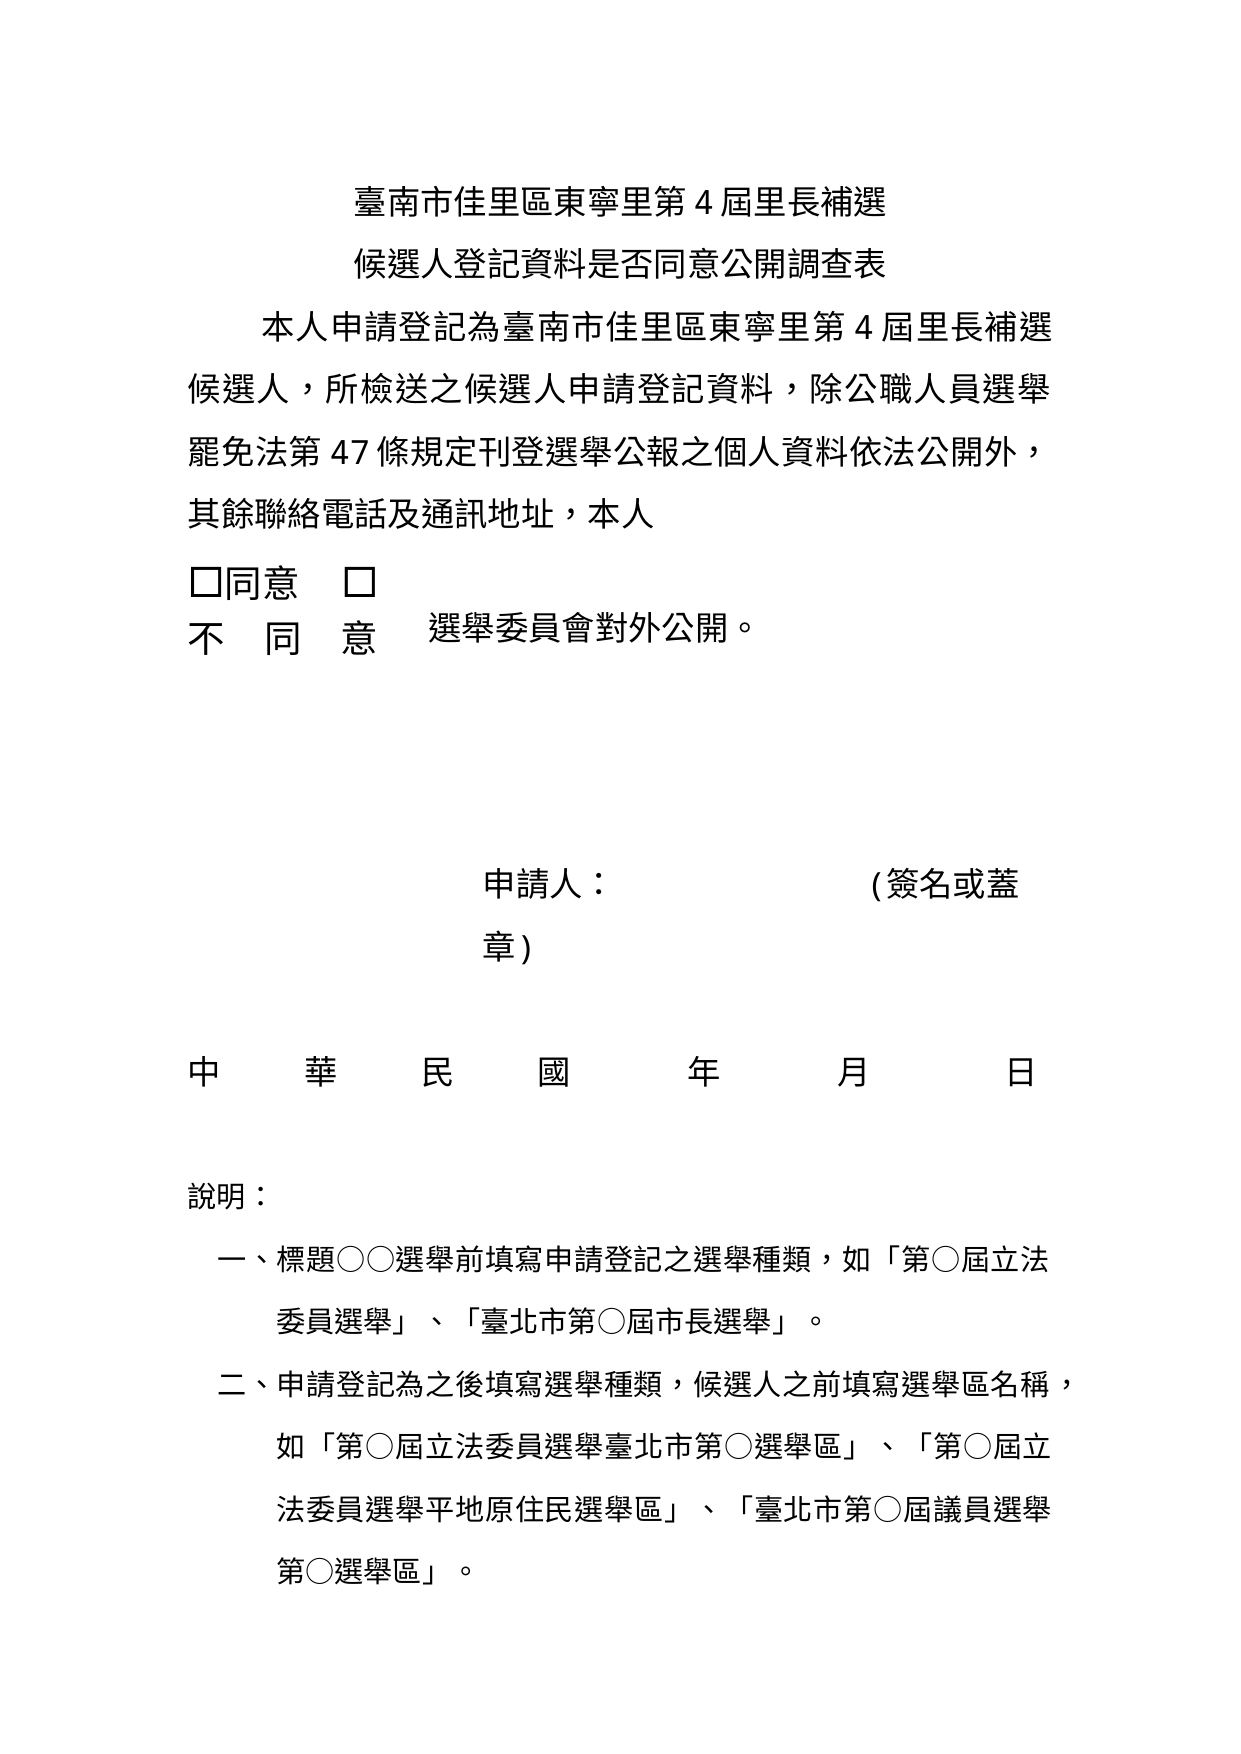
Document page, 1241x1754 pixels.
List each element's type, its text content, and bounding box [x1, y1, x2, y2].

text 同意  不同意 選舉委員會對外公開。 [187, 533, 1053, 658]
text 候選人登記資料是否同意公開調查表 [187, 221, 1053, 283]
text 說明： [187, 1153, 1053, 1216]
text 本人申請登記為臺南市佳里區東寧里第4屆里長補選候選人，所檢送之候選人申請登記資料，除公職人員選舉罷免法第47條規定刊登選舉公報之個人資料依法公開外，其餘聯絡電話及通訊地址，本人 [187, 283, 1053, 533]
text 臺南市佳里區東寧里第4屆里長補選 [187, 158, 1053, 221]
text 中 華 民 國 年 月 日 [187, 1028, 1053, 1091]
text 二、申請登記為之後填寫選舉種類，候選人之前填寫選舉區名稱，如「第○屆立法委員選舉臺北市第○選舉區」、「第○屆立法委員選舉平地原住民選舉區」、「臺北市第○屆議員選舉第○選舉區」。 [217, 1341, 1053, 1591]
text 申請人： (簽名或蓋章) [483, 841, 1053, 966]
text 一、標題○○選舉前填寫申請登記之選舉種類，如「第○屆立法委員選舉」、「臺北市第○屆市長選舉」。 [217, 1216, 1053, 1341]
